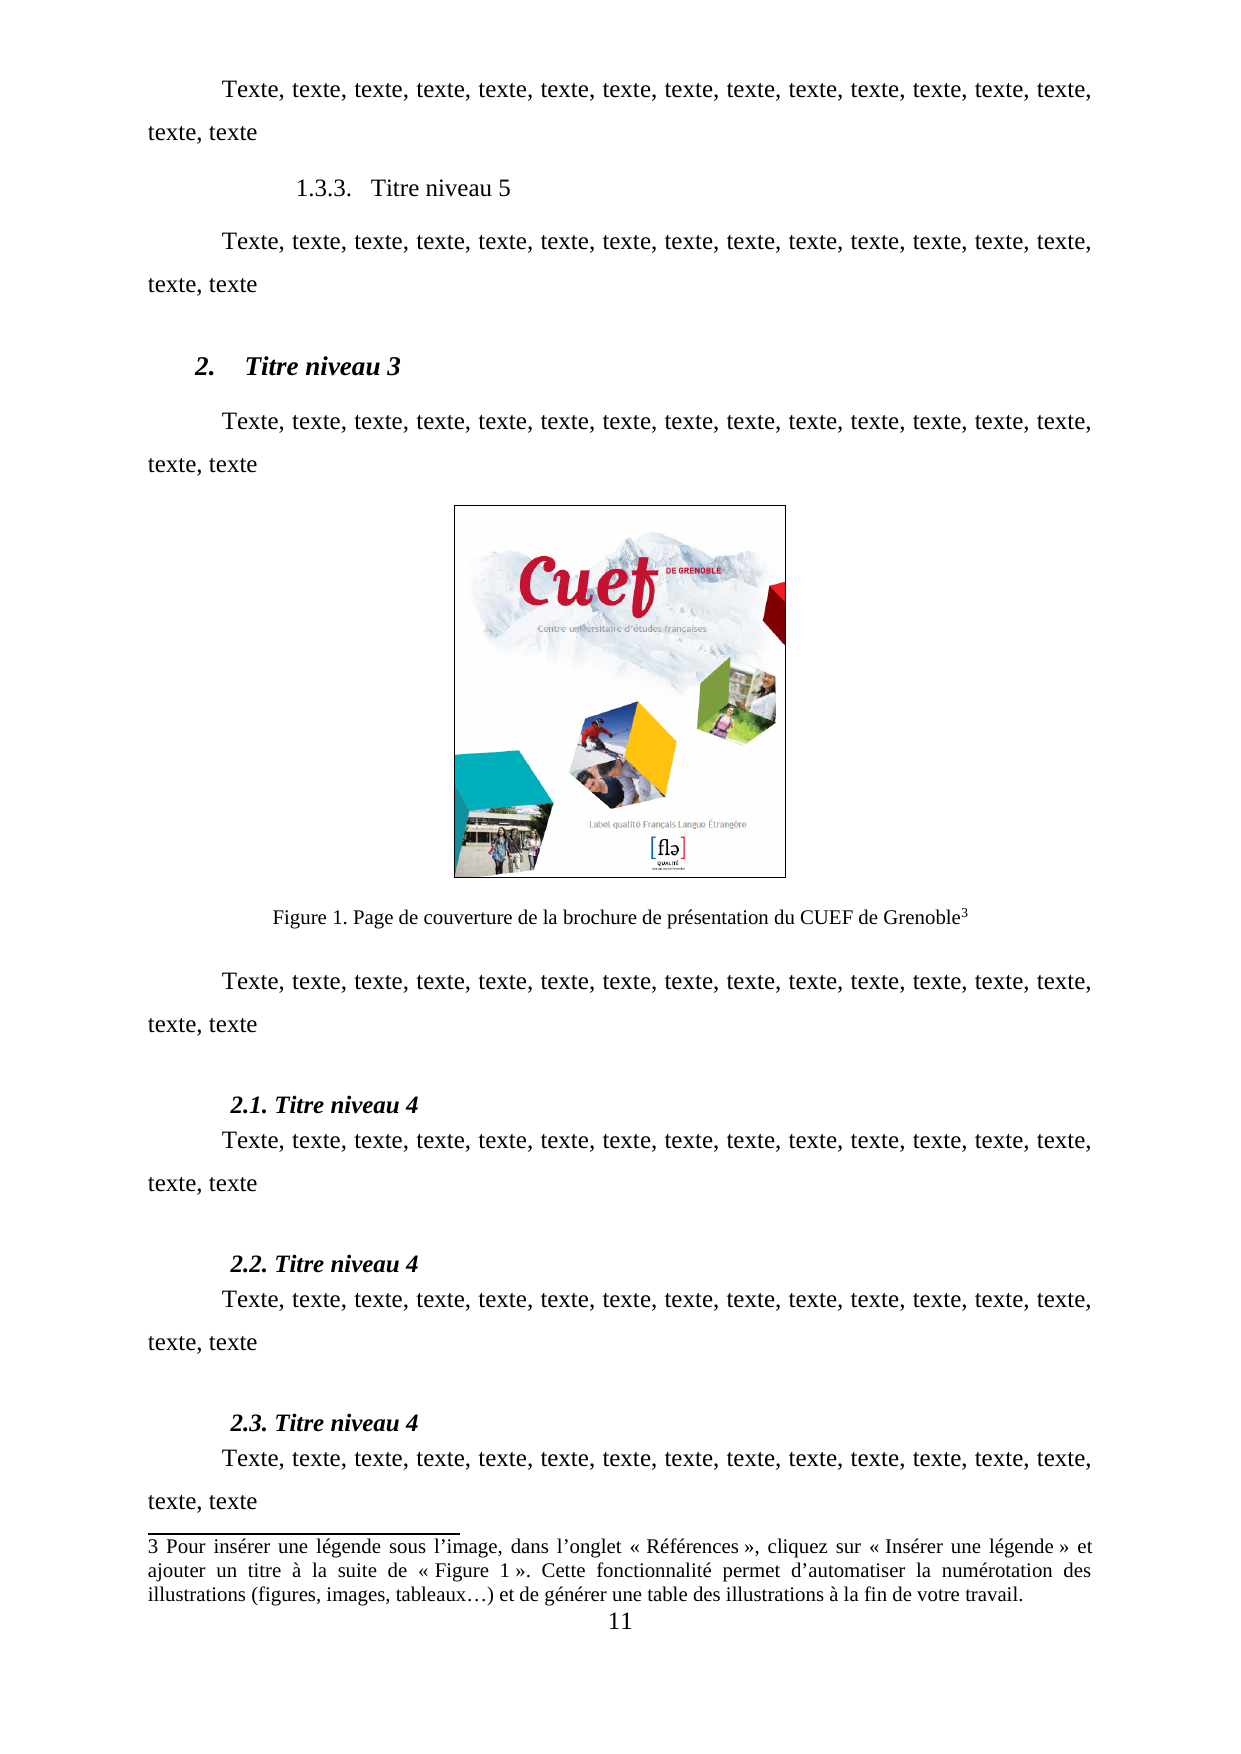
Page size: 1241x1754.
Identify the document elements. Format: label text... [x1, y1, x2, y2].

subtitle Titre niveau 3 [195, 350, 1092, 381]
subtitle Titre niveau 4 [230, 1090, 1092, 1119]
text Texte, texte, texte, texte, texte, texte, texte, texte, texte, texte, texte, texte, texte, texte, texte, texte [148, 1443, 1092, 1514]
text Texte, texte, texte, texte, texte, texte, texte, texte, texte, texte, texte, texte, texte, texte, texte, texte [148, 966, 1092, 1038]
text Pour insérer une légende sous l’image, dans l’onglet « Références », cliquez sur « Insérer une légende » et ajouter un titre à la suite de « Figure 1 ». Cette fonctionnalité permet d’automatiser la numérotation des illustrations (figures, images, tableaux…) et de générer une table des illustrations à la fin de votre travail. [148, 1534, 1092, 1606]
text Texte, texte, texte, texte, texte, texte, texte, texte, texte, texte, texte, texte, texte, texte, texte, texte [148, 226, 1092, 298]
subtitle Titre niveau 4 [230, 1249, 1092, 1278]
subtitle Titre niveau 5 [296, 173, 1092, 201]
text Texte, texte, texte, texte, texte, texte, texte, texte, texte, texte, texte, texte, texte, texte, texte, texte [148, 1125, 1092, 1197]
text Figure 1. Page de couverture de la brochure de présentation du CUEF de Grenoble [148, 905, 1092, 929]
text Texte, texte, texte, texte, texte, texte, texte, texte, texte, texte, texte, texte, texte, texte, texte, texte [148, 74, 1092, 146]
text Texte, texte, texte, texte, texte, texte, texte, texte, texte, texte, texte, texte, texte, texte, texte, texte [148, 1284, 1092, 1356]
subtitle Titre niveau 4 [230, 1408, 1092, 1436]
text Texte, texte, texte, texte, texte, texte, texte, texte, texte, texte, texte, texte, texte, texte, texte, texte [148, 406, 1092, 478]
